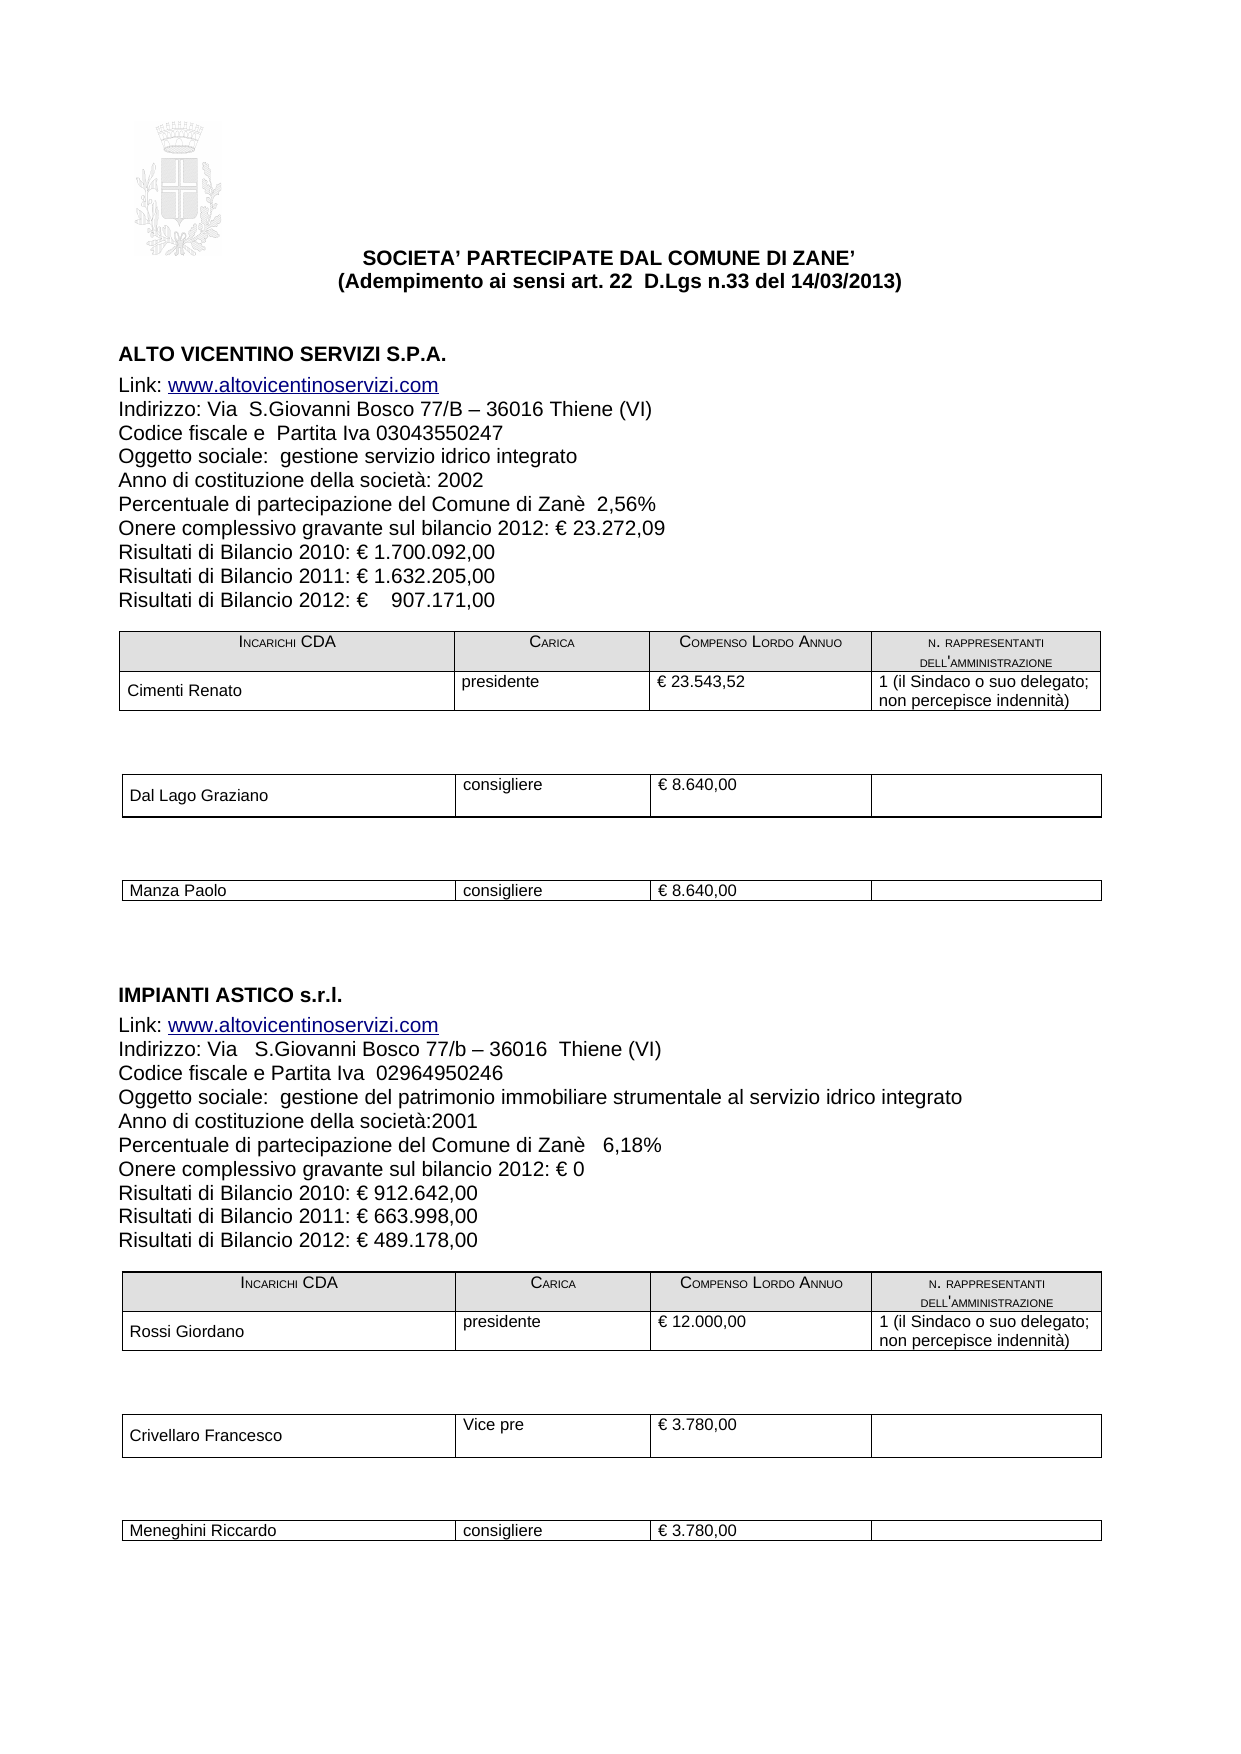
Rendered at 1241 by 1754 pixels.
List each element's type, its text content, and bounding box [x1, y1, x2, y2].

table_header [872, 1521, 1101, 1540]
table_header Vice pre [456, 1415, 650, 1457]
text Percentuale di partecipazione del Comune di Zanè 6,18% [118, 1132, 1122, 1156]
subtitle ALTO VICENTINO SERVIZI S.P.A. [118, 342, 1122, 366]
text Anno di costituzione della società:2001 [118, 1108, 1122, 1132]
table_header Manza Paolo [123, 881, 455, 900]
text Risultati di Bilancio 2011: € 663.998,00 [118, 1204, 1122, 1228]
text Codice fiscale e Partita Iva 02964950246 [118, 1061, 1122, 1084]
table_cell € 12.000,00 [651, 1312, 871, 1350]
text Link: www.altovicentinoservizi.com [118, 372, 1122, 396]
table_header n. rappresentanti dell'amministrazione [872, 632, 1100, 671]
text Oggetto sociale: gestione del patrimonio immobiliare strumentale al servizio idrico integrato [118, 1084, 1122, 1108]
table_header n. rappresentanti dell'amministrazione [872, 1273, 1101, 1311]
subtitle IMPIANTI ASTICO s.r.l. [118, 982, 1122, 1006]
table_header Meneghini Riccardo [123, 1521, 455, 1540]
table_cell presidente [456, 1312, 650, 1350]
text Indirizzo: Via S.Giovanni Bosco 77/B – 36016 Thiene (VI) [118, 396, 1122, 420]
table_header Compenso Lordo Annuo [650, 632, 871, 671]
text Risultati di Bilancio 2010: € 1.700.092,00 [118, 540, 1122, 564]
table_header [872, 881, 1101, 900]
table_cell Cimenti Renato [120, 672, 454, 710]
table_header € 8.640,00 [651, 881, 871, 900]
text Oggetto sociale: gestione servizio idrico integrato [118, 444, 1122, 468]
table_header consigliere [456, 881, 650, 900]
text Percentuale di partecipazione del Comune di Zanè 2,56% [118, 492, 1122, 516]
table_header Crivellaro Francesco [123, 1415, 455, 1457]
text Link: www.altovicentinoservizi.com [118, 1013, 1122, 1037]
text Onere complessivo gravante sul bilancio 2012: € 0 [118, 1156, 1122, 1180]
table_header Incarichi CDA [120, 632, 454, 671]
table_header Incarichi CDA [123, 1273, 455, 1311]
table_header € 3.780,00 [651, 1521, 871, 1540]
table_header Carica [455, 632, 649, 671]
text Codice fiscale e Partita Iva 03043550247 [118, 420, 1122, 444]
text Risultati di Bilancio 2012: € 489.178,00 [118, 1228, 1122, 1252]
table_cell presidente [455, 672, 649, 710]
text Risultati di Bilancio 2012: € 907.171,00 [118, 588, 1122, 612]
table_header consigliere [456, 775, 650, 816]
table_header Compenso Lordo Annuo [651, 1273, 871, 1311]
table_header € 3.780,00 [651, 1415, 871, 1457]
table_header Carica [456, 1273, 650, 1311]
table_header [872, 775, 1101, 816]
table_cell 1 (il Sindaco o suo delegato; non percepisce indennità) [872, 1312, 1101, 1350]
table_cell € 23.543,52 [650, 672, 871, 710]
text (Adempimento ai sensi art. 22 D.Lgs n.33 del 14/03/2013) [118, 269, 1122, 293]
table_header consigliere [456, 1521, 650, 1540]
table_header [872, 1415, 1101, 1457]
text Risultati di Bilancio 2011: € 1.632.205,00 [118, 564, 1122, 588]
text Onere complessivo gravante sul bilancio 2012: € 23.272,09 [118, 516, 1122, 540]
table_cell Rossi Giordano [123, 1312, 455, 1350]
text Risultati di Bilancio 2010: € 912.642,00 [118, 1180, 1122, 1204]
table_header € 8.640,00 [651, 775, 871, 816]
text Indirizzo: Via S.Giovanni Bosco 77/b – 36016 Thiene (VI) [118, 1037, 1122, 1061]
table_header Dal Lago Graziano [123, 775, 455, 816]
table_cell 1 (il Sindaco o suo delegato; non percepisce indennità) [872, 672, 1100, 710]
text SOCIETA’ PARTECIPATE DAL COMUNE DI ZANE’ [118, 112, 1122, 269]
text Anno di costituzione della società: 2002 [118, 468, 1122, 492]
